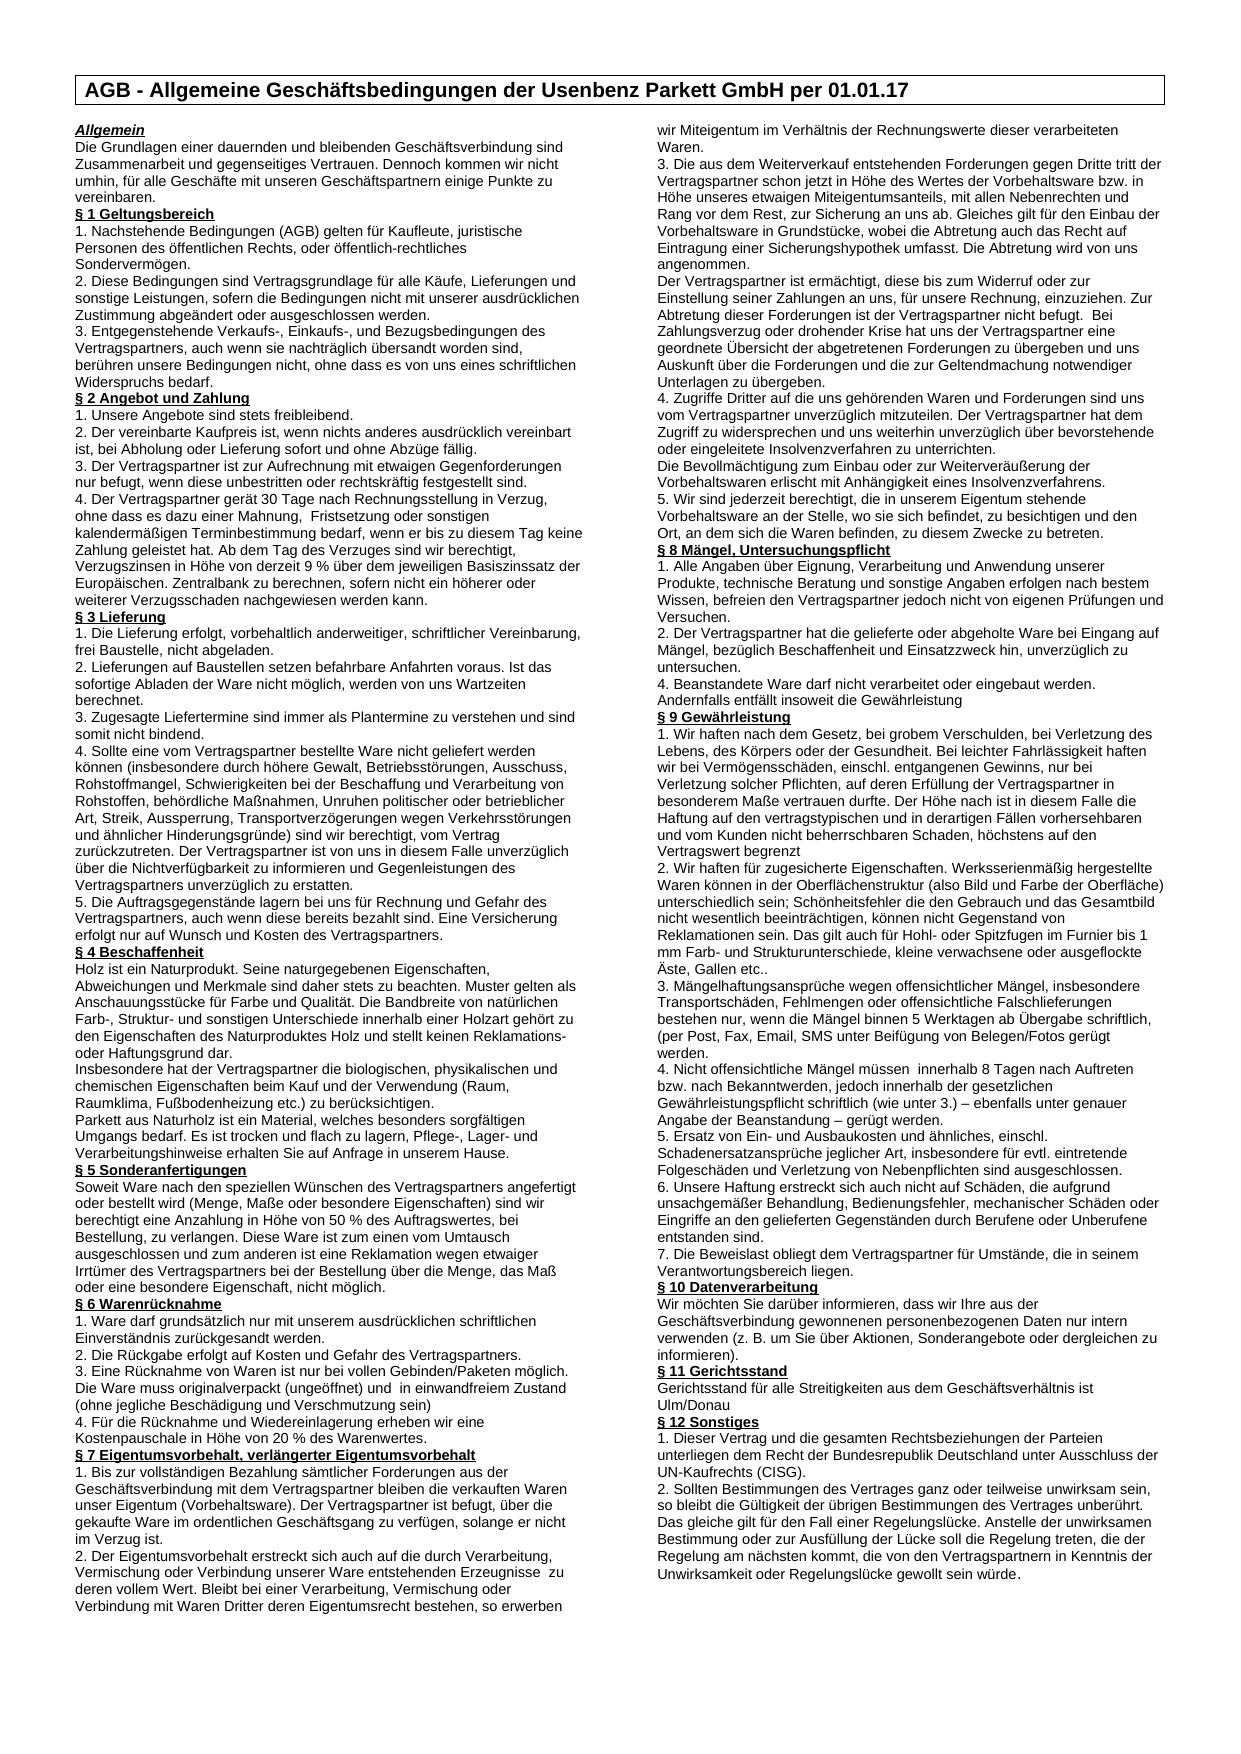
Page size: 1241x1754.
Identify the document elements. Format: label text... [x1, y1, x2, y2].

text Allgemein Die Grundlagen einer dauernden und bleibenden Geschäftsverbindung sind Zusammenarbeit und gegenseitiges Vertrauen. Dennoch kommen wir nicht umhin, für alle Geschäfte mit unseren Geschäftspartnern einige Punkte zu vereinbaren. § 1 Geltungsbereich 1. Nachstehende Bedingungen (AGB) gelten für Kaufleute, juristische Personen des öffentlichen Rechts, oder öffentlich-rechtliches Sondervermögen. 2. Diese Bedingungen sind Vertragsgrundlage für alle Käufe, Lieferungen und sonstige Leistungen, sofern die Bedingungen nicht mit unserer ausdrücklichen Zustimmung abgeändert oder ausgeschlossen werden. 3. Entgegenstehende Verkaufs-, Einkaufs-, und Bezugsbedingungen des Vertragspartners, auch wenn sie nachträglich übersandt worden sind, berühren unsere Bedingungen nicht, ohne dass es von uns eines schriftlichen Widerspruchs bedarf. § 2 Angebot und Zahlung 1. Unsere Angebote sind stets freibleibend. 2. Der vereinbarte Kaufpreis ist, wenn nichts anderes ausdrücklich vereinbart ist, bei Abholung oder Lieferung sofort und ohne Abzüge fällig. 3. Der Vertragspartner ist zur Aufrechnung mit etwaigen Gegenforderungen nur befugt, wenn diese unbestritten oder rechtskräftig festgestellt sind. 4. Der Vertragspartner gerät 30 Tage nach Rechnungsstellung in Verzug, ohne dass es dazu einer Mahnung, Fristsetzung oder sonstigen kalendermäßigen Terminbestimmung bedarf, wenn er bis zu diesem Tag keine Zahlung geleistet hat. Ab dem Tag des Verzuges sind wir berechtigt, Verzugszinsen in Höhe von derzeit 9 % über dem jeweiligen Basiszinssatz der Europäischen. Zentralbank zu berechnen, sofern nicht ein höherer oder weiterer Verzugsschaden nachgewiesen werden kann. § 3 Lieferung 1. Die Lieferung erfolgt, vorbehaltlich anderweitiger, schriftlicher Vereinbarung, frei Baustelle, nicht abgeladen. 2. Lieferungen auf Baustellen setzen befahrbare Anfahrten voraus. Ist das sofortige Abladen der Ware nicht möglich, werden von uns Wartzeiten berechnet. 3. Zugesagte Liefertermine sind immer als Plantermine zu verstehen und sind somit nicht bindend. 4. Sollte eine vom Vertragspartner bestellte Ware nicht geliefert werden können (insbesondere durch höhere Gewalt, Betriebsstörungen, Ausschuss, Rohstoffmangel, Schwierigkeiten bei der Beschaffung und Verarbeitung von Rohstoffen, behördliche Maßnahmen, Unruhen politischer oder betrieblicher Art, Streik, Aussperrung, Transportverzögerungen wegen Verkehrsstörungen und ähnlicher Hinderungsgründe) sind wir berechtigt, vom Vertrag zurückzutreten. Der Vertragspartner ist von uns in diesem Falle unverzüglich über die Nichtverfügbarkeit zu informieren und Gegenleistungen des Vertragspartners unverzüglich zu erstatten. 5. Die Auftragsgegenstände lagern bei uns für Rechnung und Gefahr des Vertragspartners, auch wenn diese bereits bezahlt sind. Eine Versicherung erfolgt nur auf Wunsch und Kosten des Vertragspartners. § 4 Beschaffenheit Holz ist ein Naturprodukt. Seine naturgegebenen Eigenschaften, Abweichungen und Merkmale sind daher stets zu beachten. Muster gelten als Anschauungsstücke für Farbe und Qualität. Die Bandbreite von natürlichen Farb-, Struktur- und sonstigen Unterschiede innerhalb einer Holzart gehört zu den Eigenschaften des Naturproduktes Holz und stellt keinen Reklamations- oder Haftungsgrund dar. Insbesondere hat der Vertragspartner die biologischen, physikalischen und chemischen Eigenschaften beim Kauf und der Verwendung (Raum, Raumklima, Fußbodenheizung etc.) zu berücksichtigen. Parkett aus Naturholz ist ein Material, welches besonders sorgfältigen Umgangs bedarf. Es ist trocken und flach zu lagern, Pflege-, Lager- und Verarbeitungshinweise erhalten Sie auf Anfrage in unserem Hause. § 5 Sonderanfertigungen Soweit Ware nach den speziellen Wünschen des Vertragspartners angefertigt oder bestellt wird (Menge, Maße oder besondere Eigenschaften) sind wir berechtigt eine Anzahlung in Höhe von 50 % des Auftragswertes, bei Bestellung, zu verlangen. Diese Ware ist zum einen vom Umtausch ausgeschlossen und zum anderen ist eine Reklamation wegen etwaiger Irrtümer des Vertragspartners bei der Bestellung über die Menge, das Maß oder eine besondere Eigenschaft, nicht möglich. § 6 Warenrücknahme 1. Ware darf grundsätzlich nur mit unserem ausdrücklichen schriftlichen Einverständnis zurückgesandt werden. 2. Die Rückgabe erfolgt auf Kosten und Gefahr des Vertragspartners. 3. Eine Rücknahme von Waren ist nur bei vollen Gebinden/Paketen möglich. Die Ware muss originalverpackt (ungeöffnet) und in einwandfreiem Zustand (ohne jegliche Beschädigung und Verschmutzung sein) 4. Für die Rücknahme und Wiedereinlagerung erheben wir eine Kostenpauschale in Höhe von 20 % des Warenwertes. § 7 Eigentumsvorbehalt, verlängerter Eigentumsvorbehalt 1. Bis zur vollständigen Bezahlung sämtlicher Forderungen aus der Geschäftsverbindung mit dem Vertragspartner bleiben die verkauften Waren unser Eigentum (Vorbehaltsware). Der Vertragspartner ist befugt, über die gekaufte Ware im ordentlichen Geschäftsgang zu verfügen, solange er nicht im Verzug ist. 2. Der Eigentumsvorbehalt erstreckt sich auch auf die durch Verarbeitung, Vermischung oder Verbindung unserer Ware entstehenden Erzeugnisse zu deren vollem Wert. Bleibt bei einer Verarbeitung, Vermischung oder Verbindung mit Waren Dritter deren Eigentumsrecht bestehen, so erwerben [75, 122, 583, 1614]
text AGB - Allgemeine Geschäftsbedingungen der Usenbenz Parkett GmbH per 01.01.17 [76, 76, 1164, 104]
text wir Miteigentum im Verhältnis der Rechnungswerte dieser verarbeiteten Waren. 3. Die aus dem Weiterverkauf entstehenden Forderungen gegen Dritte tritt der Vertragspartner schon jetzt in Höhe des Wertes der Vorbehaltsware bzw. in Höhe unseres etwaigen Miteigentumsanteils, mit allen Nebenrechten und Rang vor dem Rest, zur Sicherung an uns ab. Gleiches gilt für den Einbau der Vorbehaltsware in Grundstücke, wobei die Abtretung auch das Recht auf Eintragung einer Sicherungshypothek umfasst. Die Abtretung wird von uns angenommen. Der Vertragspartner ist ermächtigt, diese bis zum Widerruf oder zur Einstellung seiner Zahlungen an uns, für unsere Rechnung, einzuziehen. Zur Abtretung dieser Forderungen ist der Vertragspartner nicht befugt. Bei Zahlungsverzug oder drohender Krise hat uns der Vertragspartner eine geordnete Übersicht der abgetretenen Forderungen zu übergeben und uns Auskunft über die Forderungen und die zur Geltendmachung notwendiger Unterlagen zu übergeben. 4. Zugriffe Dritter auf die uns gehörenden Waren und Forderungen sind uns vom Vertragspartner unverzüglich mitzuteilen. Der Vertragspartner hat dem Zugriff zu widersprechen und uns weiterhin unverzüglich über bevorstehende oder eingeleitete Insolvenzverfahren zu unterrichten. Die Bevollmächtigung zum Einbau oder zur Weiterveräußerung der Vorbehaltswaren erlischt mit Anhängigkeit eines Insolvenzverfahrens. 5. Wir sind jederzeit berechtigt, die in unserem Eigentum stehende Vorbehaltsware an der Stelle, wo sie sich befindet, zu besichtigen und den Ort, an dem sich die Waren befinden, zu diesem Zwecke zu betreten. § 8 Mängel, Untersuchungspflicht 1. Alle Angaben über Eignung, Verarbeitung und Anwendung unserer Produkte, technische Beratung und sonstige Angaben erfolgen nach bestem Wissen, befreien den Vertragspartner jedoch nicht von eigenen Prüfungen und Versuchen. 2. Der Vertragspartner hat die gelieferte oder abgeholte Ware bei Eingang auf Mängel, bezüglich Beschaffenheit und Einsatzzweck hin, unverzüglich zu untersuchen. 4. Beanstandete Ware darf nicht verarbeitet oder eingebaut werden. Andernfalls entfällt insoweit die Gewährleistung § 9 Gewährleistung 1. Wir haften nach dem Gesetz, bei grobem Verschulden, bei Verletzung des Lebens, des Körpers oder der Gesundheit. Bei leichter Fahrlässigkeit haften wir bei Vermögensschäden, einschl. entgangenen Gewinns, nur bei Verletzung solcher Pflichten, auf deren Erfüllung der Vertragspartner in besonderem Maße vertrauen durfte. Der Höhe nach ist in diesem Falle die Haftung auf den vertragstypischen und in derartigen Fällen vorhersehbaren und vom Kunden nicht beherrschbaren Schaden, höchstens auf den Vertragswert begrenzt 2. Wir haften für zugesicherte Eigenschaften. Werksserienmäßig hergestellte Waren können in der Oberflächenstruktur (also Bild und Farbe der Oberfläche) unterschiedlich sein; Schönheitsfehler die den Gebrauch und das Gesamtbild nicht wesentlich beeinträchtigen, können nicht Gegenstand von Reklamationen sein. Das gilt auch für Hohl- oder Spitzfugen im Furnier bis 1 mm Farb- und Strukturunterschiede, kleine verwachsene oder ausgeflockte Äste, Gallen etc.. 3. Mängelhaftungsansprüche wegen offensichtlicher Mängel, insbesondere Transportschäden, Fehlmengen oder offensichtliche Falschlieferungen bestehen nur, wenn die Mängel binnen 5 Werktagen ab Übergabe schriftlich, (per Post, Fax, Email, SMS unter Beifügung von Belegen/Fotos gerügt werden. 4. Nicht offensichtliche Mängel müssen innerhalb 8 Tagen nach Auftreten bzw. nach Bekanntwerden, jedoch innerhalb der gesetzlichen Gewährleistungspflicht schriftlich (wie unter 3.) – ebenfalls unter genauer Angabe der Beanstandung – gerügt werden. 5. Ersatz von Ein- und Ausbaukosten und ähnliches, einschl. Schadenersatzansprüche jeglicher Art, insbesondere für evtl. eintretende Folgeschäden und Verletzung von Nebenpflichten sind ausgeschlossen. 6. Unsere Haftung erstreckt sich auch nicht auf Schäden, die aufgrund unsachgemäßer Behandlung, Bedienungsfehler, mechanischer Schäden oder Eingriffe an den gelieferten Gegenständen durch Berufene oder Unberufene entstanden sind. 7. Die Beweislast obliegt dem Vertragspartner für Umstände, die in seinem Verantwortungsbereich liegen. § 10 Datenverarbeitung Wir möchten Sie darüber informieren, dass wir Ihre aus der Geschäftsverbindung gewonnenen personenbezogenen Daten nur intern verwenden (z. B. um Sie über Aktionen, Sonderangebote oder dergleichen zu informieren). § 11 Gerichtsstand Gerichtsstand für alle Streitigkeiten aus dem Geschäftsverhältnis ist Ulm/Donau § 12 Sonstiges 1. Dieser Vertrag und die gesamten Rechtsbeziehungen der Parteien unterliegen dem Recht der Bundesrepublik Deutschland unter Ausschluss der UN-Kaufrechts (CISG). 2. Sollten Bestimmungen des Vertrages ganz oder teilweise unwirksam sein, so bleibt die Gültigkeit der übrigen Bestimmungen des Vertrages unberührt. Das gleiche gilt für den Fall einer Regelungslücke. Anstelle der unwirksamen Bestimmung oder zur Ausfüllung der Lücke soll die Regelung treten, die der Regelung am nächsten kommt, die von den Vertragspartnern in Kenntnis der Unwirksamkeit oder Regelungslücke gewollt sein würde. [657, 122, 1165, 1611]
